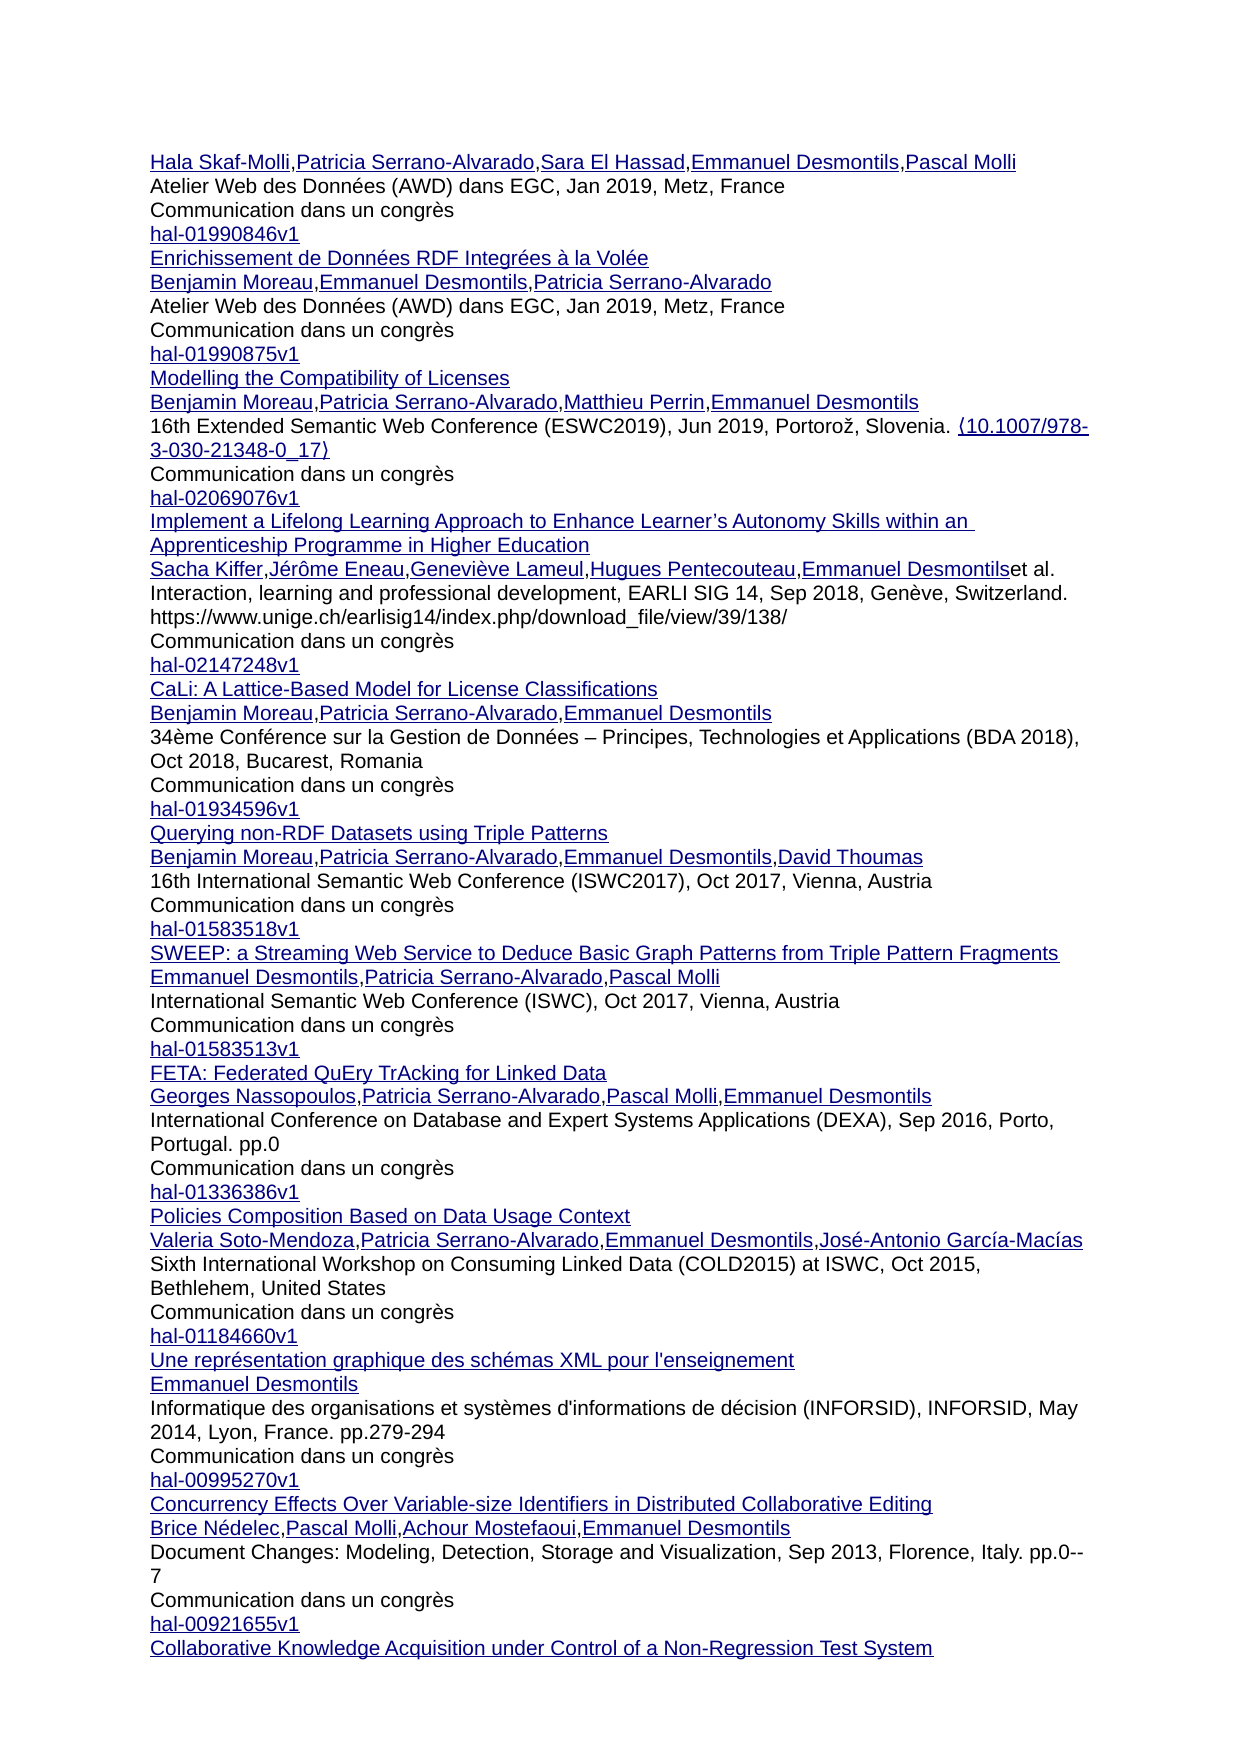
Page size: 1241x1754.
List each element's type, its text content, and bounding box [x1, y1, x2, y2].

table_cell FETA: Federated QuEry TrAcking for Linked Data Georges Nassopoulos,Patricia Serrano-Alvarado,Pascal Molli,Emmanuel Desmontils International Conference on Database and Expert Systems Applications (DEXA), Sep 2016, Porto, Portugal. pp.0 Communication dans un congrès hal-01336386v1 [150, 1060, 1090, 1204]
table_cell CaLi: A Lattice-Based Model for License Classifications Benjamin Moreau,Patricia Serrano-Alvarado,Emmanuel Desmontils 34ème Conférence sur la Gestion de Données – Principes, Technologies et Applications (BDA 2018), Oct 2018, Bucarest, Romania Communication dans un congrès hal-01934596v1 [150, 677, 1090, 821]
table_cell Hala Skaf-Molli,Patricia Serrano-Alvarado,Sara El Hassad,Emmanuel Desmontils,Pascal Molli Atelier Web des Données (AWD) dans EGC, Jan 2019, Metz, France Communication dans un congrès hal-01990846v1 [150, 150, 1090, 246]
table_cell Querying non-RDF Datasets using Triple Patterns Benjamin Moreau,Patricia Serrano-Alvarado,Emmanuel Desmontils,David Thoumas 16th International Semantic Web Conference (ISWC2017), Oct 2017, Vienna, Austria Communication dans un congrès hal-01583518v1 [150, 821, 1090, 941]
table_cell Une représentation graphique des schémas XML pour l'enseignement Emmanuel Desmontils Informatique des organisations et systèmes d'informations de décision (INFORSID), INFORSID, May 2014, Lyon, France. pp.279-294 Communication dans un congrès hal-00995270v1 [150, 1348, 1090, 1492]
table_cell SWEEP: a Streaming Web Service to Deduce Basic Graph Patterns from Triple Pattern Fragments Emmanuel Desmontils,Patricia Serrano-Alvarado,Pascal Molli International Semantic Web Conference (ISWC), Oct 2017, Vienna, Austria Communication dans un congrès hal-01583513v1 [150, 941, 1090, 1060]
table_cell Modelling the Compatibility of Licenses Benjamin Moreau,Patricia Serrano-Alvarado,Matthieu Perrin,Emmanuel Desmontils 16th Extended Semantic Web Conference (ESWC2019), Jun 2019, Portorož, Slovenia. ⟨10.1007/978-3-030-21348-0_17⟩ Communication dans un congrès hal-02069076v1 [150, 366, 1090, 509]
table_cell Concurrency Effects Over Variable-size Identifiers in Distributed Collaborative Editing Brice Nédelec,Pascal Molli,Achour Mostefaoui,Emmanuel Desmontils Document Changes: Modeling, Detection, Storage and Visualization, Sep 2013, Florence, Italy. pp.0--7 Communication dans un congrès hal-00921655v1 [150, 1492, 1090, 1635]
table_cell Policies Composition Based on Data Usage Context Valeria Soto-Mendoza,Patricia Serrano-Alvarado,Emmanuel Desmontils,José-Antonio García-Macías Sixth International Workshop on Consuming Linked Data (COLD2015) at ISWC, Oct 2015, Bethlehem, United States Communication dans un congrès hal-01184660v1 [150, 1204, 1090, 1348]
table_cell Implement a Lifelong Learning Approach to Enhance Learner’s Autonomy Skills within an Apprenticeship Programme in Higher Education Sacha Kiffer,Jérôme Eneau,Geneviève Lameul,Hugues Pentecouteau,Emmanuel Desmontilset al. Interaction, learning and professional development, EARLI SIG 14, Sep 2018, Genève, Switzerland. https://www.unige.ch/earlisig14/index.php/download_file/view/39/138/ Communication dans un congrès hal-02147248v1 [150, 509, 1090, 677]
table_cell Enrichissement de Données RDF Integrées à la Volée Benjamin Moreau,Emmanuel Desmontils,Patricia Serrano-Alvarado Atelier Web des Données (AWD) dans EGC, Jan 2019, Metz, France Communication dans un congrès hal-01990875v1 [150, 246, 1090, 366]
table_cell Collaborative Knowledge Acquisition under Control of a Non-Regression Test System [150, 1635, 1090, 1659]
